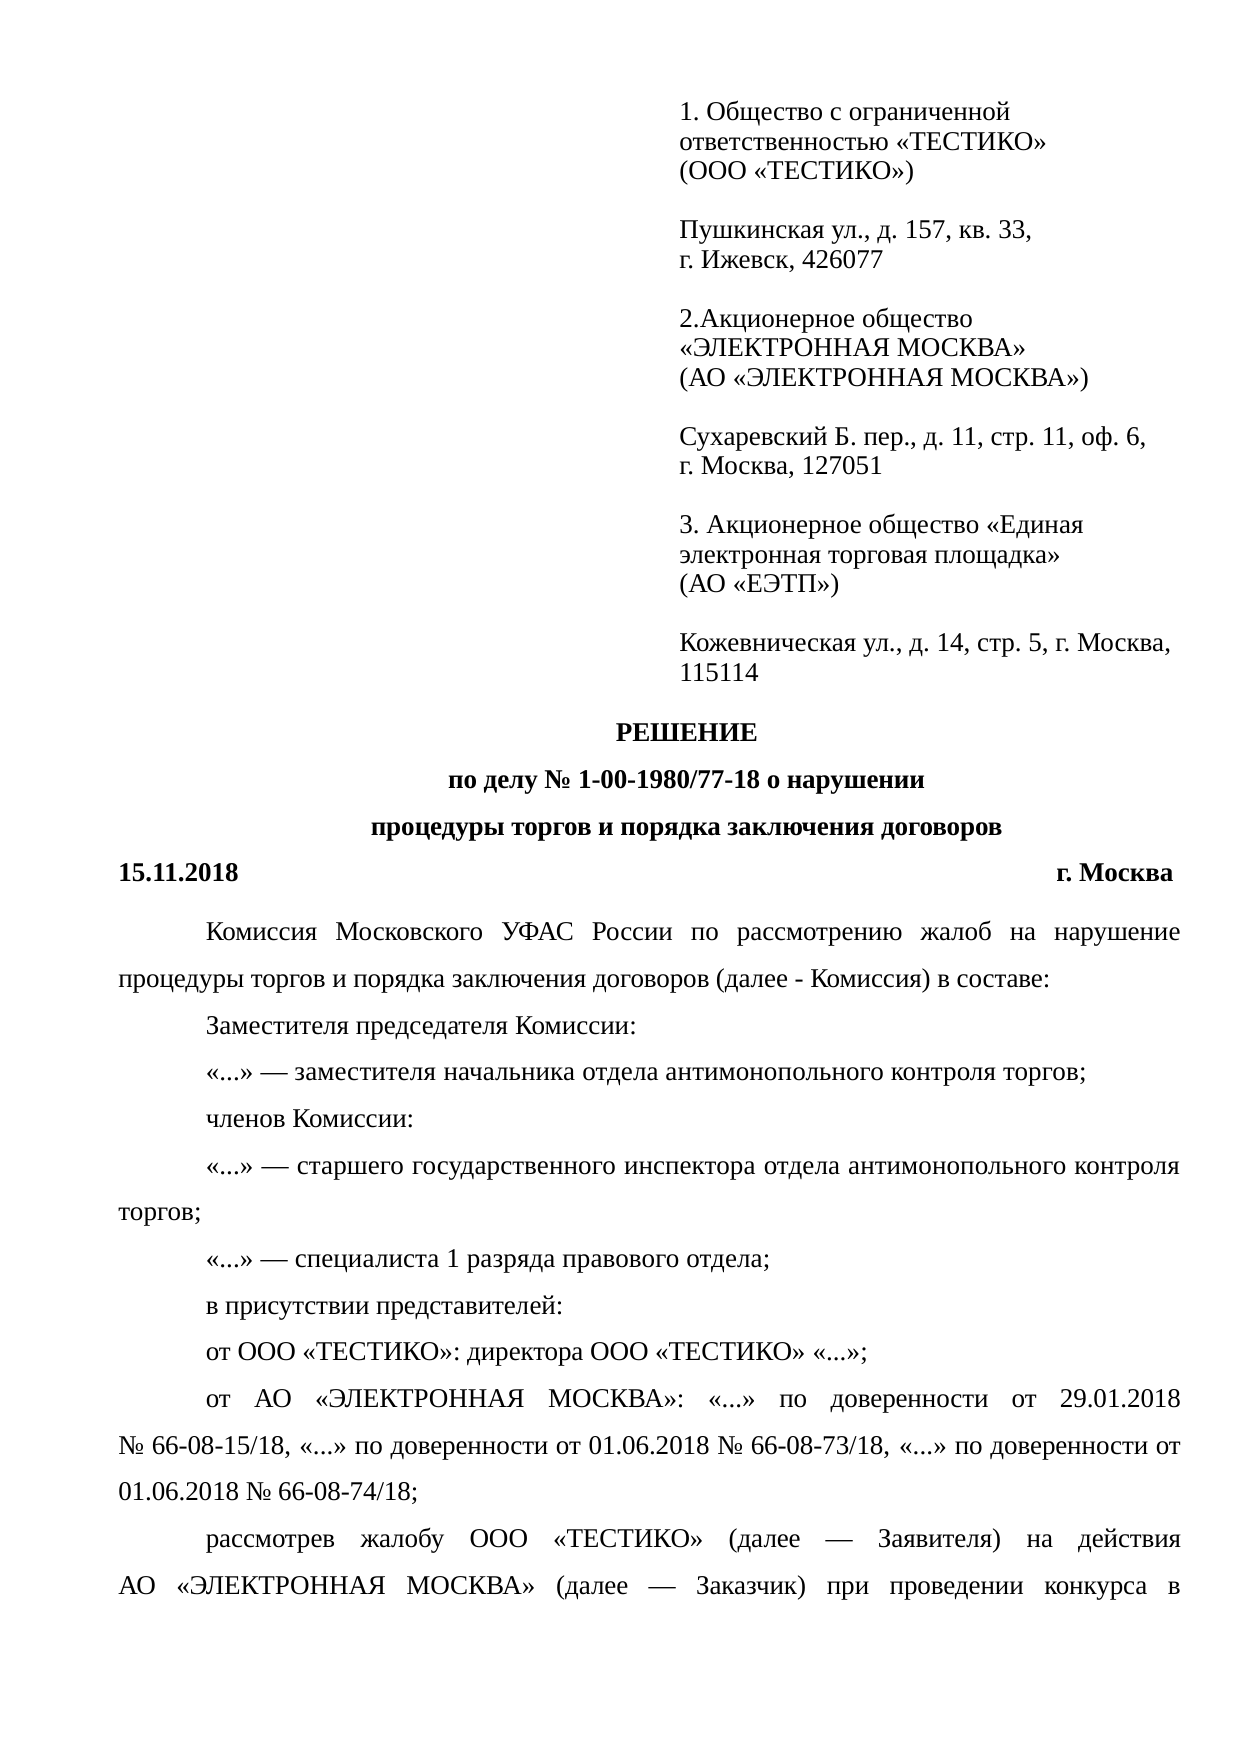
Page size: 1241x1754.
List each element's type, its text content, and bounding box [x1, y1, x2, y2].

text членов Комиссии: [118, 1102, 1181, 1133]
text процедуры торгов и порядка заключения договоров [118, 810, 1181, 841]
text 3. Акционерное общество «Единая электронная торговая площадка» [679, 510, 1181, 569]
text от ООО «ТЕСТИКО»: директора ООО «ТЕСТИКО» «...»; [118, 1336, 1181, 1367]
text Кожевническая ул., д. 14, стр. 5, г. Москва, 115114 [679, 628, 1181, 687]
text Заместителя председателя Комиссии: [118, 1009, 1181, 1040]
text (АО «ЭЛЕКТРОННАЯ МОСКВА») [679, 363, 1181, 392]
text Комиссия Московского УФАС России по рассмотрению жалоб на нарушение процедуры торгов и порядка заключения договоров (далее - Комиссия) в составе: [118, 916, 1181, 993]
text в присутствии представителей: [118, 1289, 1181, 1320]
text от АО «ЭЛЕКТРОННАЯ МОСКВА»: «...» по доверенности от 29.01.2018 № 66-08-15/18, «...» по доверенности от 01.06.2018 № 66-08-73/18, «...» по доверенности от 01.06.2018 № 66-08-74/18; [118, 1382, 1181, 1507]
text 2.Акционерное общество «ЭЛЕКТРОННАЯ МОСКВА» [679, 304, 1181, 363]
text (АО «ЕЭТП») [679, 569, 1181, 598]
text (ООО «ТЕСТИКО») [679, 156, 1181, 186]
text 15.11.2018 г. Москва [118, 856, 1181, 887]
text «...» — старшего государственного инспектора отдела антимонопольного контроля торгов; [118, 1149, 1181, 1227]
text рассмотрев жалобу ООО «ТЕСТИКО» (далее — Заявителя) на действия АО «ЭЛЕКТРОННАЯ МОСКВА» (далее — Заказчик) при проведении конкурса в [118, 1522, 1181, 1600]
text «...» — заместителя начальника отдела антимонопольного контроля торгов; [118, 1056, 1181, 1087]
text РЕШЕНИЕ [118, 716, 1181, 747]
text Пушкинская ул., д. 157, кв. 33, г. Ижевск, 426077 [679, 215, 1181, 274]
text Сухаревский Б. пер., д. 11, стр. 11, оф. 6, г. Москва, 127051 [679, 422, 1181, 481]
text по делу № 1-00-1980/77-18 о нарушении [118, 763, 1181, 794]
text 1. Общество с ограниченной ответственностью «ТЕСТИКО» [679, 97, 1181, 156]
text «...» — специалиста 1 разряда правового отдела; [118, 1242, 1181, 1273]
